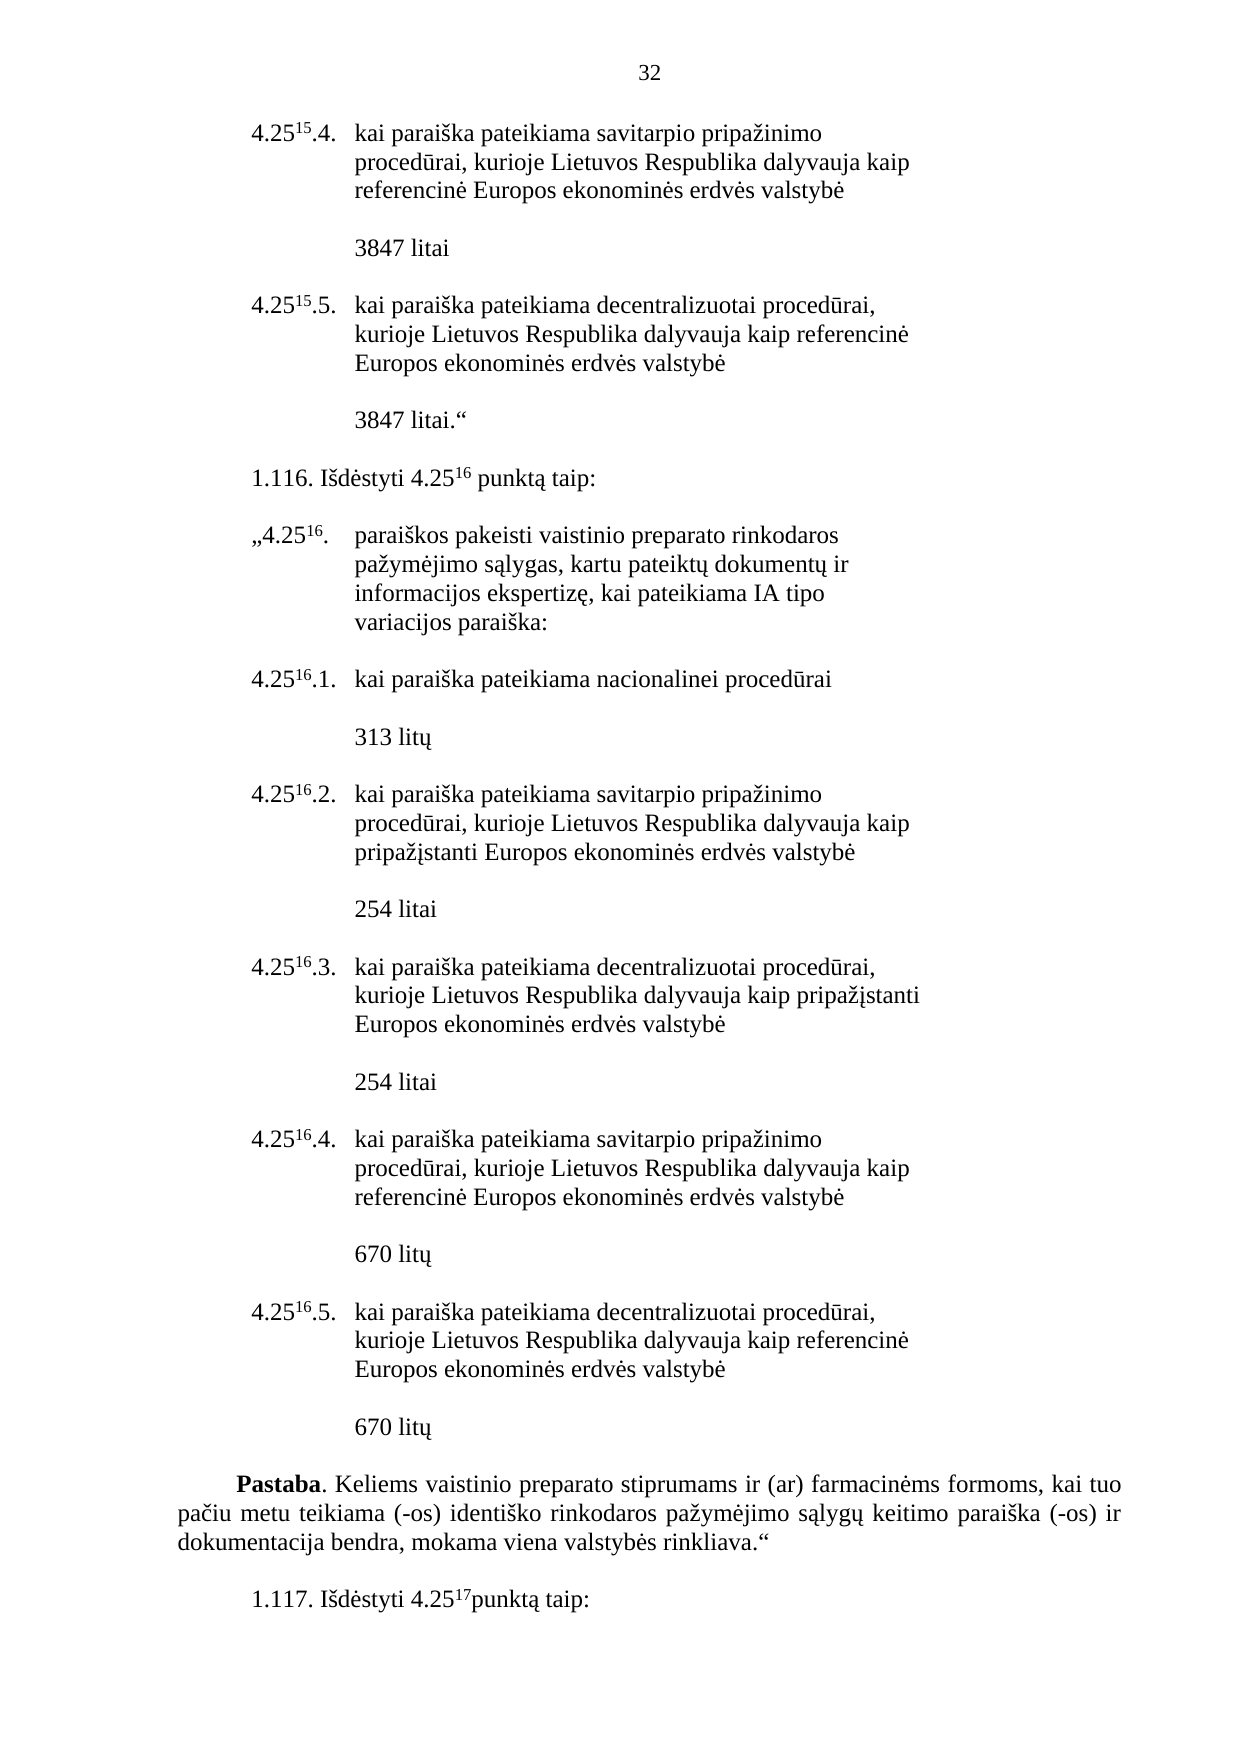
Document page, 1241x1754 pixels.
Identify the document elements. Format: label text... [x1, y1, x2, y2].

text 4.2516.1. kai paraiška pateikiama nacionalinei procedūrai 313 litų [251, 664, 924, 751]
text 4.2515.5. kai paraiška pateikiama decentralizuotai procedūrai, kurioje Lietuvos Respublika dalyvauja kaip referencinė Europos ekonominės erdvės valstybė 3847 litai.“ [251, 291, 924, 434]
text 4.2515.4. kai paraiška pateikiama savitarpio pripažinimo procedūrai, kurioje Lietuvos Respublika dalyvauja kaip referencinė Europos ekonominės erdvės valstybė 3847 litai [251, 118, 924, 262]
text 1.116. Išdėstyti 4.2516 punktą taip: [251, 463, 924, 492]
text 4.2516.3. kai paraiška pateikiama decentralizuotai procedūrai, kurioje Lietuvos Respublika dalyvauja kaip pripažįstanti Europos ekonominės erdvės valstybė 254 litai [251, 952, 924, 1096]
text 1.117. Išdėstyti 4.2517punktą taip: [251, 1584, 924, 1613]
text 4.2516.4. kai paraiška pateikiama savitarpio pripažinimo procedūrai, kurioje Lietuvos Respublika dalyvauja kaip referencinė Europos ekonominės erdvės valstybė 670 litų [251, 1124, 924, 1268]
text 4.2516.2. kai paraiška pateikiama savitarpio pripažinimo procedūrai, kurioje Lietuvos Respublika dalyvauja kaip pripažįstanti Europos ekonominės erdvės valstybė 254 litai [251, 779, 924, 923]
text 4.2516.5. kai paraiška pateikiama decentralizuotai procedūrai, kurioje Lietuvos Respublika dalyvauja kaip referencinė Europos ekonominės erdvės valstybė 670 litų [251, 1297, 924, 1441]
text „4.2516. paraiškos pakeisti vaistinio preparato rinkodaros pažymėjimo sąlygas, kartu pateiktų dokumentų ir informacijos ekspertizę, kai pateikiama IA tipo variacijos paraiška: [251, 521, 924, 636]
text Pastaba. Keliems vaistinio preparato stiprumams ir (ar) farmacinėms formoms, kai tuo pačiu metu teikiama (-os) identiško rinkodaros pažymėjimo sąlygų keitimo paraiška (-os) ir dokumentacija bendra, mokama viena valstybės rinkliava.“ [177, 1469, 1122, 1556]
